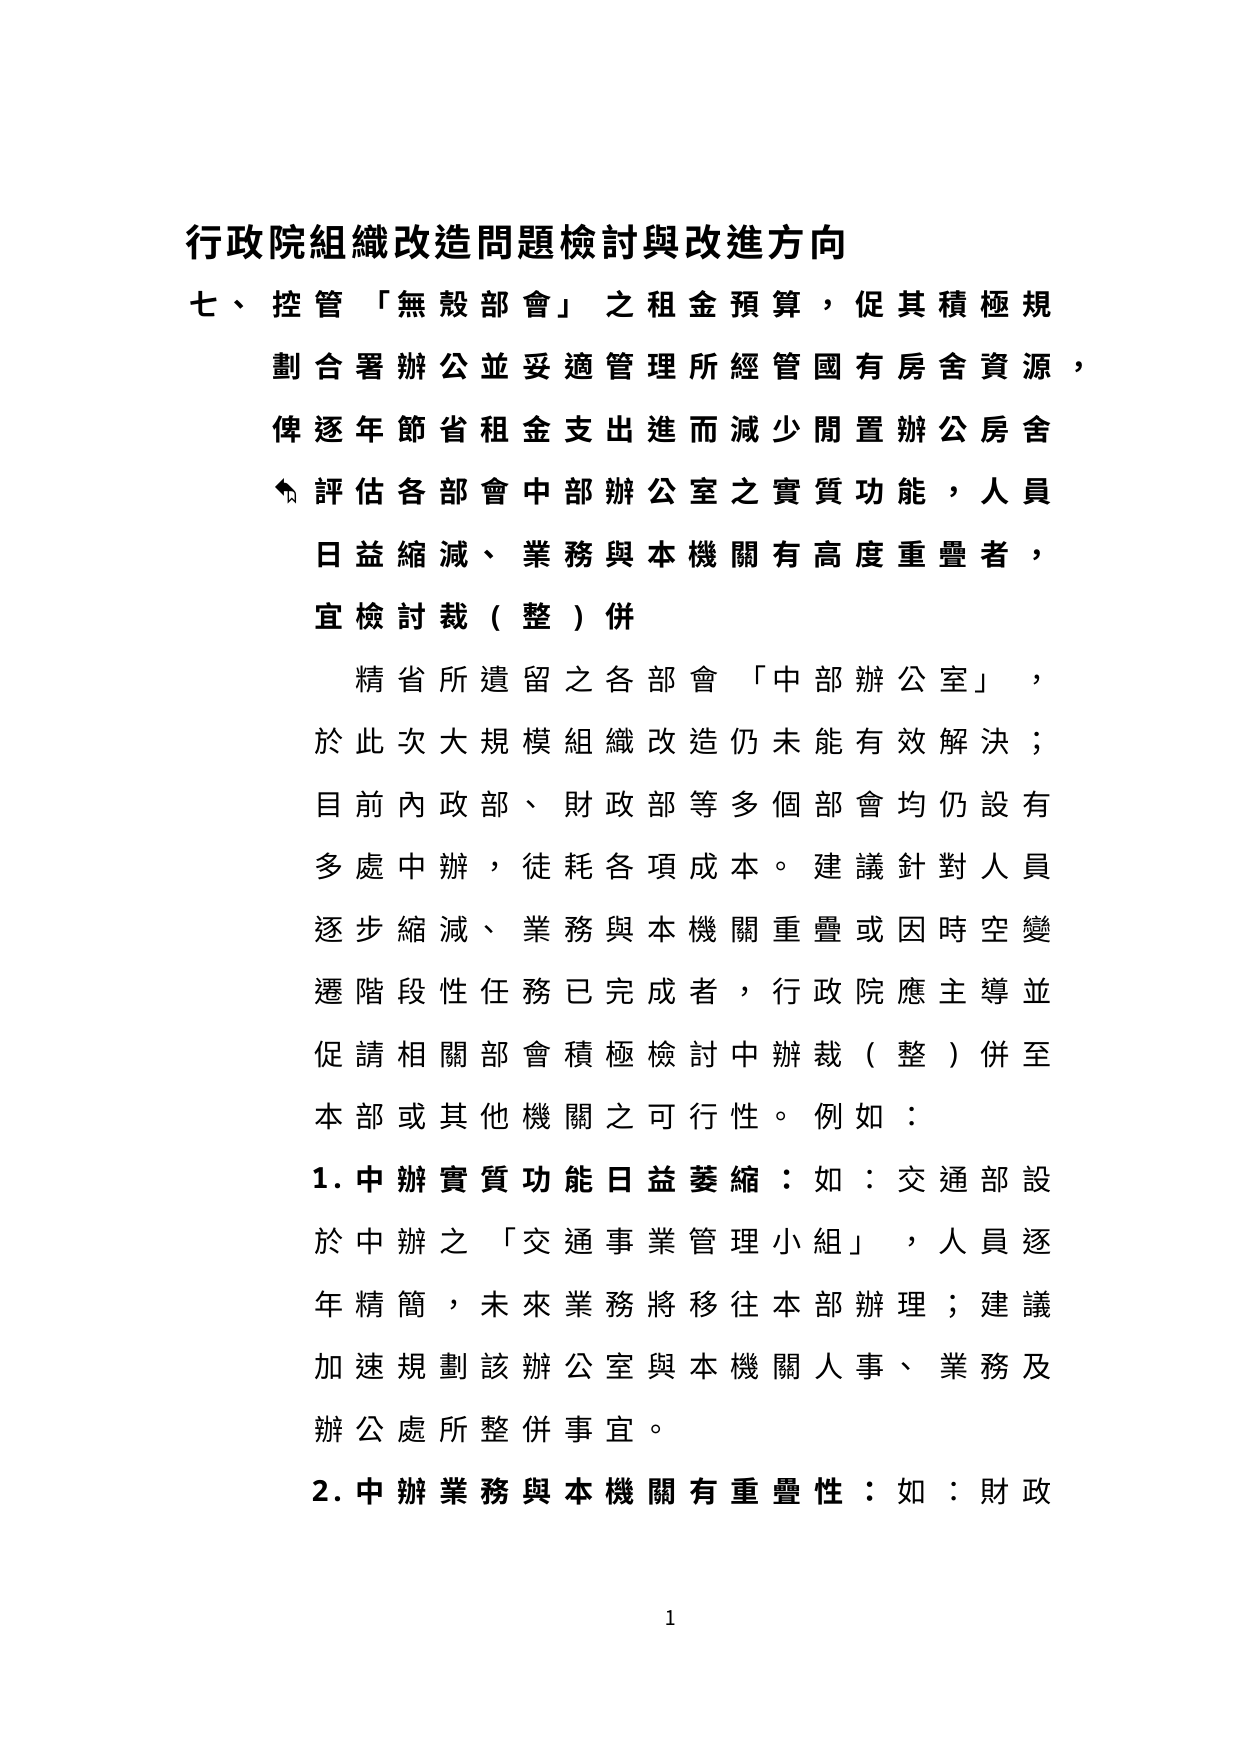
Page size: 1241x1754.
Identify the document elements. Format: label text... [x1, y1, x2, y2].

text 七、控管「無殼部會」之租金預算，促其積極規劃合署辦公並妥適管理所經管國有房舍資源，俾逐年節省租金支出進而減少閒置辦公房舍 [183, 261, 1058, 448]
text 精省所遺留之各部會「中部辦公室」，於此次大規模組織改造仍未能有效解決；目前內政部、財政部等多個部會均仍設有多處中辦，徒耗各項成本。建議針對人員逐步縮減、業務與本機關重疊或因時空變遷階段性任務已完成者，行政院應主導並促請相關部會積極檢討中辦裁(整)併至本部或其他機關之可行性。例如： [271, 636, 1058, 1136]
text 行政院組織改造問題檢討與改進方向 [183, 198, 1058, 261]
text 2.中辦業務與本機關有重疊性：如：財政部中部辦公室，主要辦理國庫及賦稅業務，與本部國庫署及賦稅署業務內容重疊；內政部於南投縣中興、黎明設有多處中辦，辦理民政、社政及戶政等業務，與本部民政司、社會司之業務職掌亦難區分差異。渠等部會宜就業務功能及整合性考量，評估中辦與本機關整併之可行性，並規劃人員縮減或移撥事宜。(例如：教育部於此次組改中，將原中部辦公室與本部性質相同組織整併成立「國民及學前教育署」，達成整併機關之目標）。 [271, 1448, 1058, 1511]
text 評估各部會中部辦公室之實質功能，人員日益縮減、業務與本機關有高度重疊者，宜檢討裁(整)併 [242, 448, 1058, 636]
text 1.中辦實質功能日益萎縮：如：交通部設於中辦之「交通事業管理小組」，人員逐年精簡，未來業務將移往本部辦理；建議加速規劃該辦公室與本機關人事、業務及辦公處所整併事宜。 [271, 1136, 1058, 1448]
